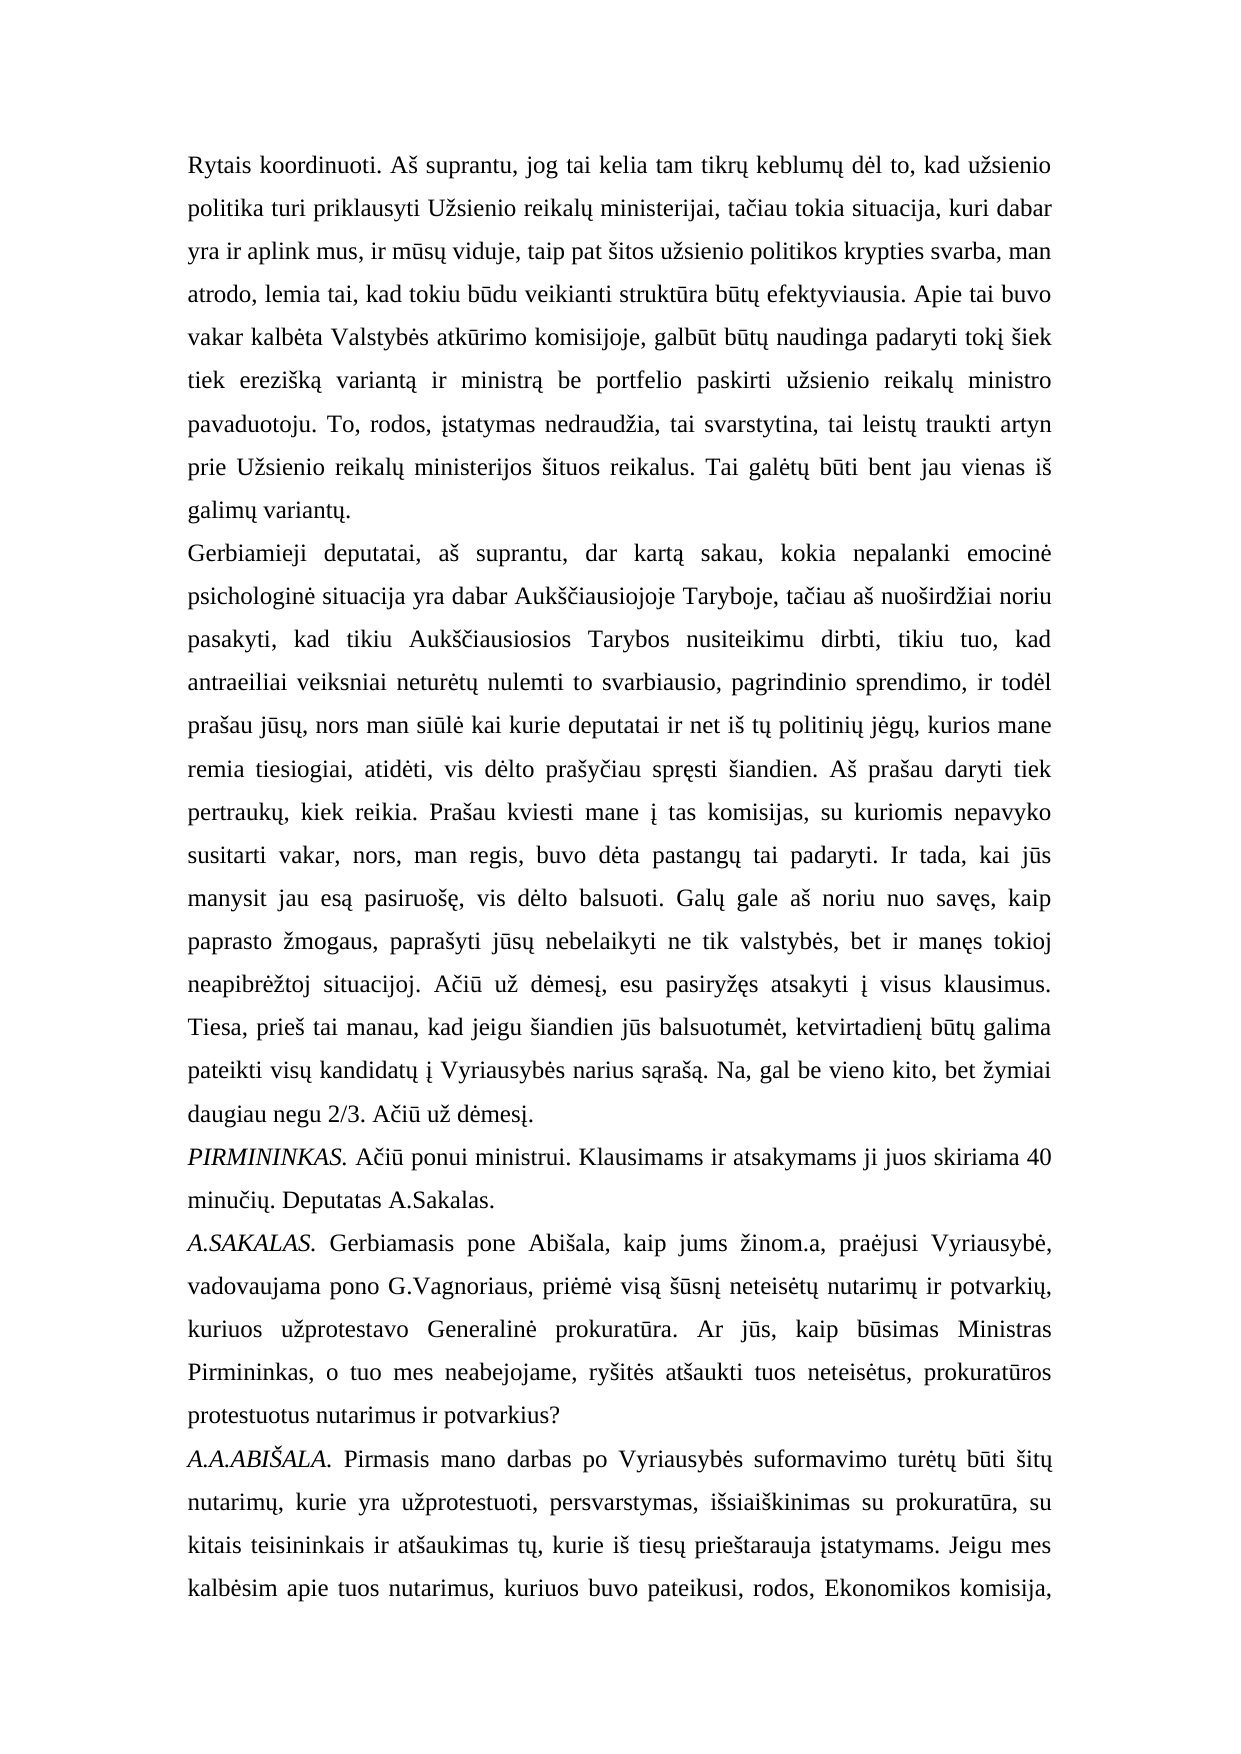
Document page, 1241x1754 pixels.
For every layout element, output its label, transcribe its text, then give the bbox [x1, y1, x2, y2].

text A.SAKALAS. Gerbiamasis pone Abišala, kaip jums žinom.a, praėjusi Vyriausybė, vadovaujama pono G.Vagnoriaus, priėmė visą šūsnį neteisėtų nutarimų ir potvarkių, kuriuos užprotestavo Generalinė prokuratūra. Ar jūs, kaip būsimas Ministras Pirmininkas, o tuo mes neabejojame, ryšitės atšaukti tuos neteisėtus, prokuratūros protestuotus nutarimus ir potvarkius? [187, 1228, 1053, 1429]
text Rytais koordinuoti. Aš suprantu, jog tai kelia tam tikrų keblumų dėl to, kad užsienio politika turi priklausyti Užsienio reikalų ministerijai, tačiau tokia situacija, kuri dabar yra ir aplink mus, ir mūsų viduje, taip pat šitos užsienio politikos krypties svarba, man atrodo, lemia tai, kad tokiu būdu veikianti struktūra būtų efektyviausia. Apie tai buvo vakar kalbėta Valstybės atkūrimo komisijoje, galbūt būtų naudinga padaryti tokį šiek tiek erezišką variantą ir ministrą be portfelio paskirti užsienio reikalų ministro pavaduotoju. To, rodos, įstatymas nedraudžia, tai svarstytina, tai leistų traukti artyn prie Užsienio reikalų ministerijos šituos reikalus. Tai galėtų būti bent jau vienas iš galimų variantų. [187, 150, 1053, 524]
text PIRMININKAS. Ačiū ponui ministrui. Klausimams ir atsakymams ji juos skiriama 40 minučių. Deputatas A.Sakalas. [187, 1142, 1053, 1214]
text Gerbiamieji deputatai, aš suprantu, dar kartą sakau, kokia nepalanki emocinė psichologinė situacija yra dabar Aukščiausiojoje Taryboje, tačiau aš nuoširdžiai noriu pasakyti, kad tikiu Aukščiausiosios Tarybos nusiteikimu dirbti, tikiu tuo, kad antraeiliai veiksniai neturėtų nulemti to svarbiausio, pagrindinio sprendimo, ir todėl prašau jūsų, nors man siūlė kai kurie deputatai ir net iš tų politinių jėgų, kurios mane remia tiesiogiai, atidėti, vis dėlto prašyčiau spręsti šiandien. Aš prašau daryti tiek pertraukų, kiek reikia. Prašau kviesti mane į tas komisijas, su kuriomis nepavyko susitarti vakar, nors, man regis, buvo dėta pastangų tai padaryti. Ir tada, kai jūs manysit jau esą pasiruošę, vis dėlto balsuoti. Galų gale aš noriu nuo savęs, kaip paprasto žmogaus, paprašyti jūsų nebelaikyti ne tik valstybės, bet ir manęs tokioj neapibrėžtoj situacijoj. Ačiū už dėmesį, esu pasiryžęs atsakyti į visus klausimus. Tiesa, prieš tai manau, kad jeigu šiandien jūs balsuotumėt, ketvirtadienį būtų galima pateikti visų kandidatų į Vyriausybės narius sąrašą. Na, gal be vieno kito, bet žymiai daugiau negu 2/3. Ačiū už dėmesį. [187, 538, 1053, 1127]
text A.A.ABIŠALA. Pirmasis mano darbas po Vyriausybės suformavimo turėtų būti šitų nutarimų, kurie yra užprotestuoti, persvarstymas, išsiaiškinimas su prokuratūra, su kitais teisininkais ir atšaukimas tų, kurie iš tiesų prieštarauja įstatymams. Jeigu mes kalbėsim apie tuos nutarimus, kuriuos buvo pateikusi, rodos, Ekonomikos komisija, [187, 1444, 1053, 1602]
